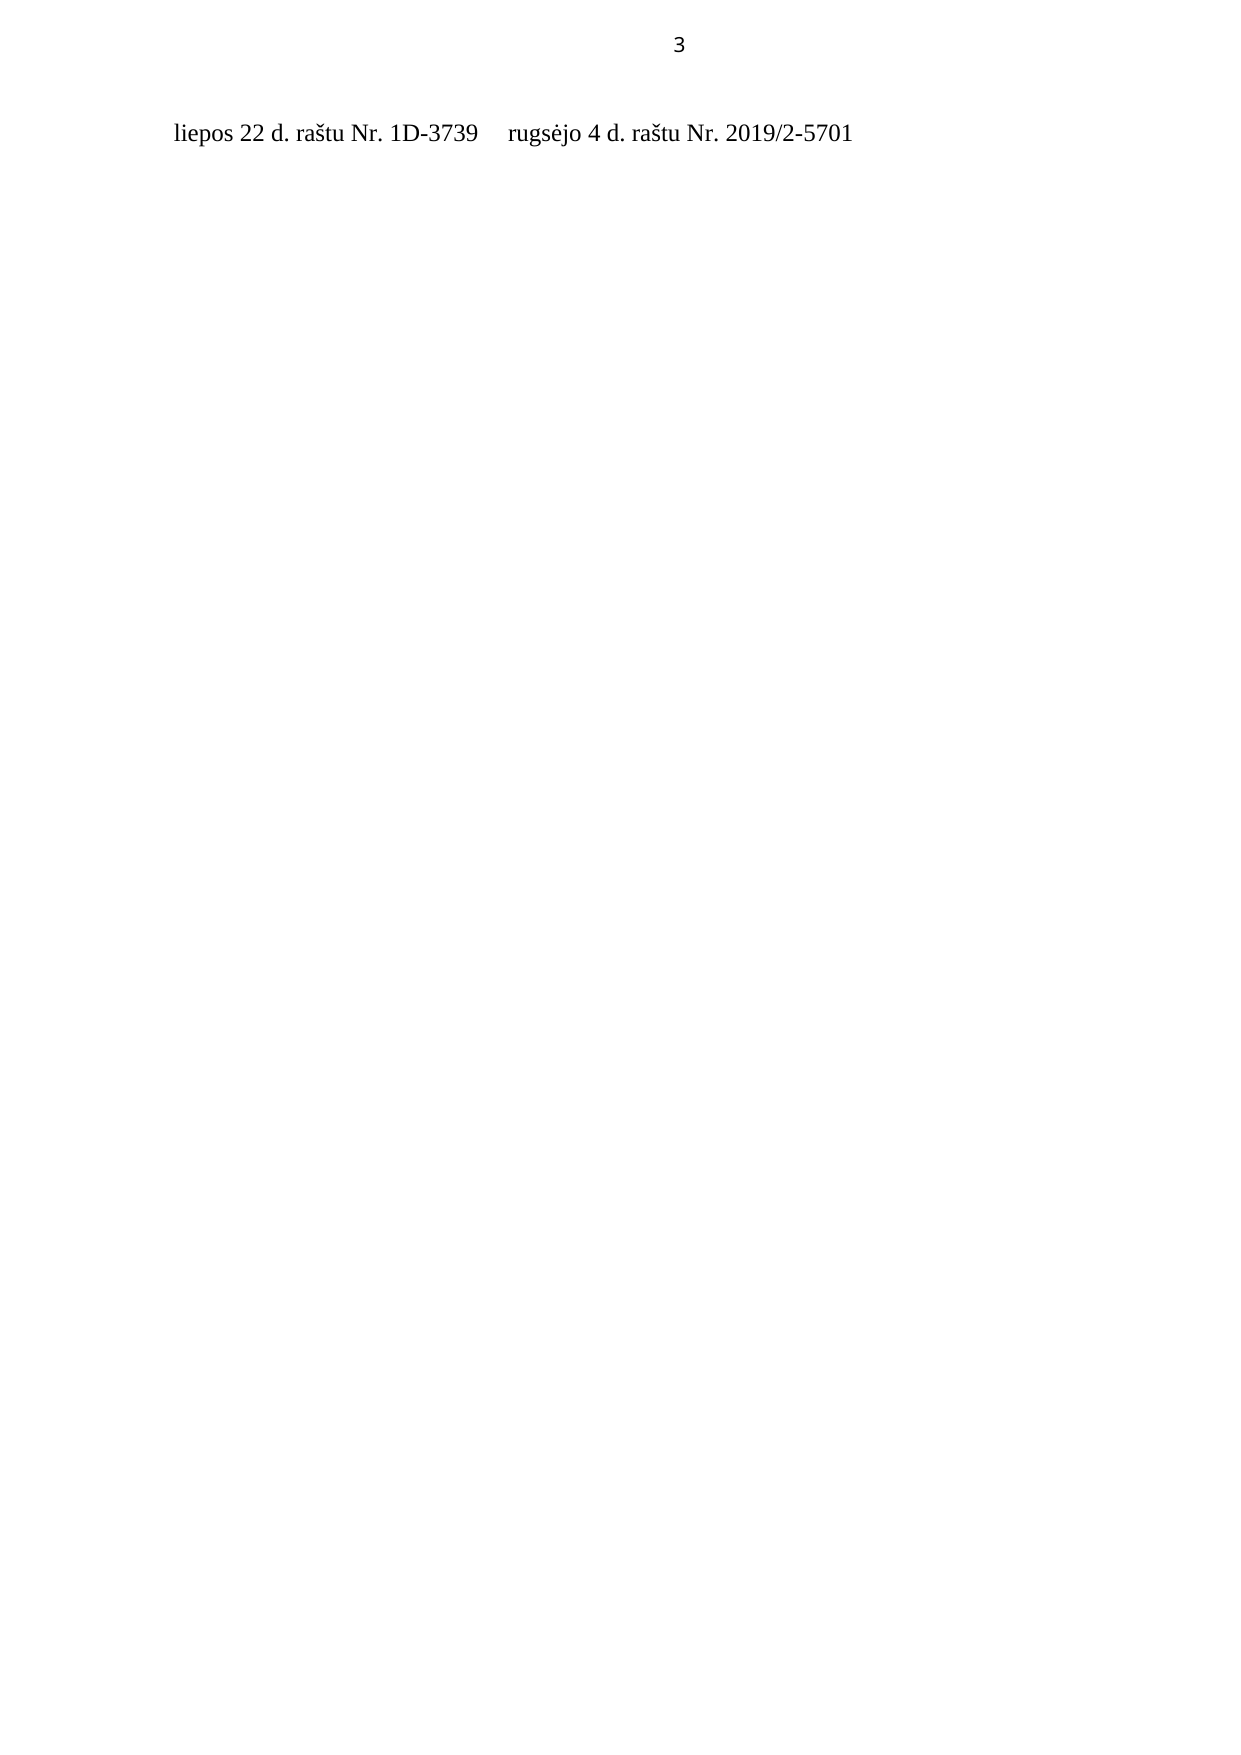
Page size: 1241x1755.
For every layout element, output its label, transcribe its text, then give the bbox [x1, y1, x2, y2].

table_header rugsėjo 4 d. raštu Nr. 2019/2-5701 [497, 118, 901, 147]
table_header [901, 118, 1191, 147]
table_header liepos 22 d. raštu Nr. 1D-3739 [163, 118, 497, 147]
